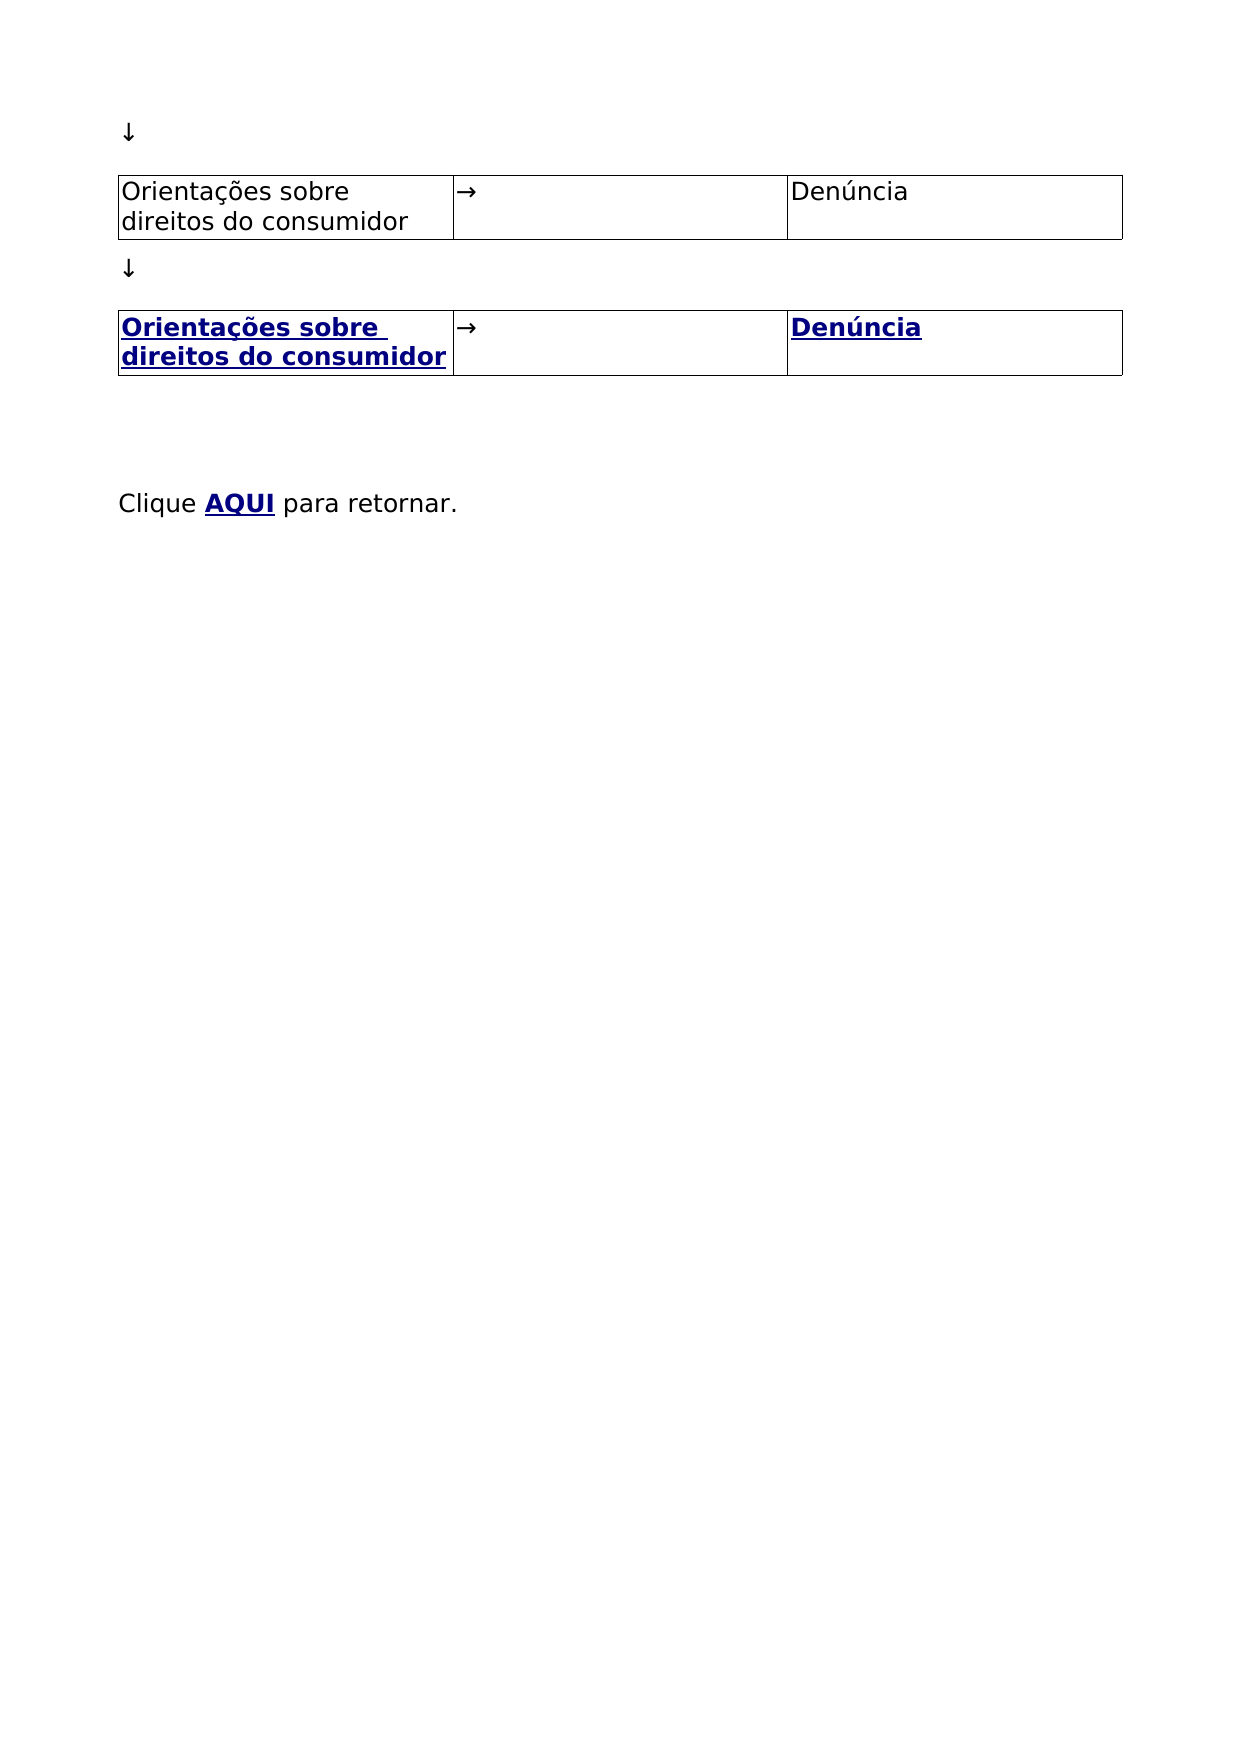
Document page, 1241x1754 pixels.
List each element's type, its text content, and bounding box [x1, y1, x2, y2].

text Clique AQUI para retornar. [118, 489, 1122, 548]
table_header Orientações sobre direitos do consumidor [119, 176, 453, 239]
text ↓ [118, 254, 1122, 283]
table_header → [454, 311, 787, 374]
table_header → [454, 176, 787, 239]
table_header Denúncia [788, 176, 1122, 239]
table_header Orientações sobre direitos do consumidor [119, 311, 453, 374]
table_header Denúncia [788, 311, 1122, 374]
text ↓ [118, 118, 1122, 147]
